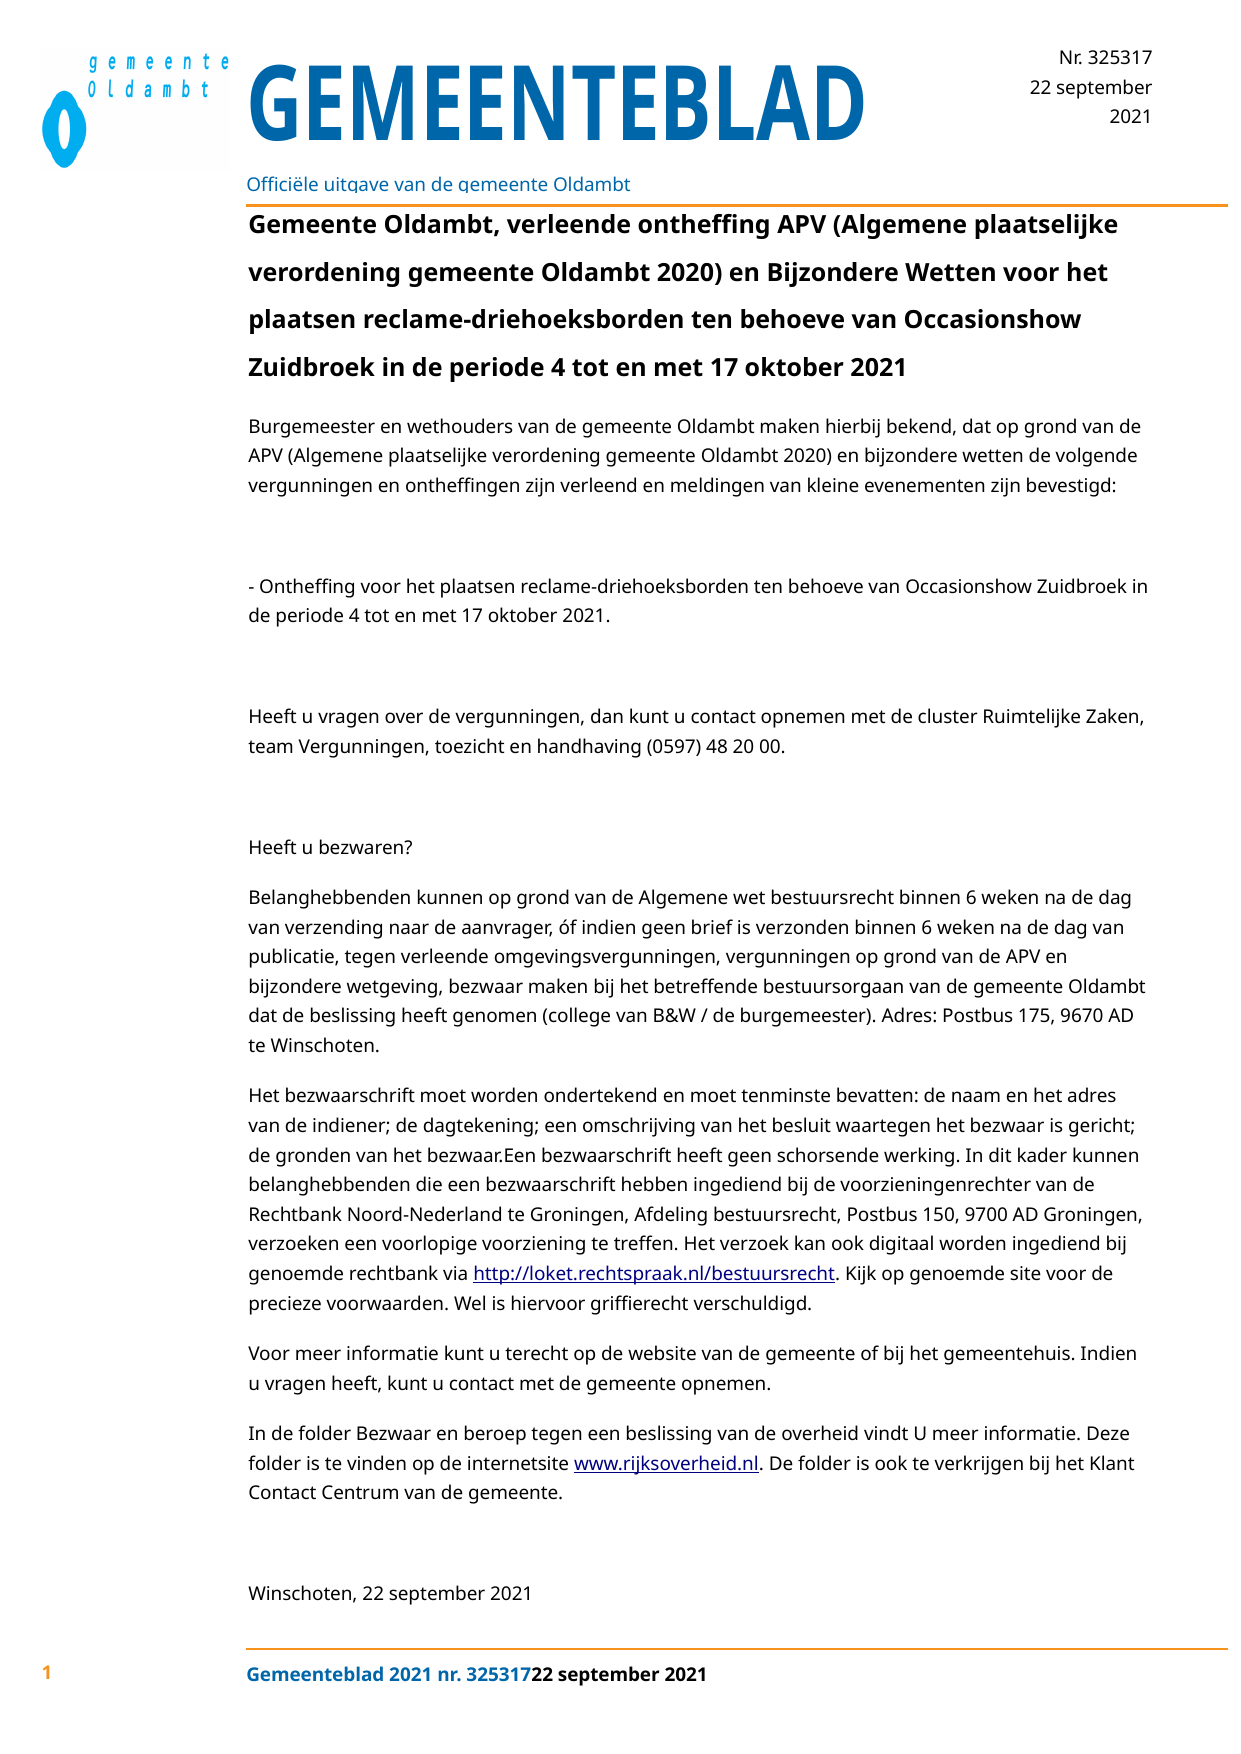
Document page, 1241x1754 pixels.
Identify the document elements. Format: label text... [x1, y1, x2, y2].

text In de folder Bezwaar en beroep tegen een beslissing van de overheid vindt U meer informatie. Deze folder is te vinden op de internetsite www.rijksoverheid.nl. De folder is ook te verkrijgen bij het Klant Contact Centrum van de gemeente. [248, 1420, 1152, 1505]
text - Ontheffing voor het plaatsen reclame-driehoeksborden ten behoeve van Occasionshow Zuidbroek in de periode 4 tot en met 17 oktober 2021. [248, 573, 1152, 628]
text Heeft u bezwaren? [248, 834, 1152, 860]
text Het bezwaarschrift moet worden ondertekend en moet tenminste bevatten: de naam en het adres van de indiener; de dagtekening; een omschrijving van het besluit waartegen het bezwaar is gericht; de gronden van het bezwaar.Een bezwaarschrift heeft geen schorsende werking. In dit kader kunnen belanghebbenden die een bezwaarschrift hebben ingediend bij de voorzieningenrechter van de Rechtbank Noord-Nederland te Groningen, Afdeling bestuursrecht, Postbus 150, 9700 AD Groningen, verzoeken een voorlopige voorziening te treffen. Het verzoek kan ook digitaal worden ingediend bij genoemde rechtbank via http://loket.rechtspraak.nl/bestuursrecht. Kijk op genoemde site voor de precieze voorwaarden. Wel is hiervoor griffierecht verschuldigd. [248, 1083, 1152, 1316]
text Belanghebbenden kunnen op grond van de Algemene wet bestuursrecht binnen 6 weken na de dag van verzending naar de aanvrager, óf indien geen brief is verzonden binnen 6 weken na de dag van publicatie, tegen verleende omgevingsvergunningen, vergunningen op grond van de APV en bijzondere wetgeving, bezwaar maken bij het betreffende bestuursorgaan van de gemeente Oldambt dat de beslissing heeft genomen (college van B&W / de burgemeester). Adres: Postbus 175, 9670 AD te Winschoten. [248, 884, 1152, 1058]
text Winschoten, 22 september 2021 [248, 1580, 1152, 1606]
text Voor meer informatie kunt u terecht op de website van de gemeente of bij het gemeentehuis. Indien u vragen heeft, kunt u contact met de gemeente opnemen. [248, 1340, 1152, 1396]
picture [41, 47, 231, 172]
text Burgemeester en wethouders van de gemeente Oldambt maken hierbij bekend, dat op grond van de APV (Algemene plaatselijke verordening gemeente Oldambt 2020) en bijzondere wetten de volgende vergunningen en ontheffingen zijn verleend en meldingen van kleine evenementen zijn bevestigd: [248, 413, 1152, 498]
text Gemeente Oldambt, verleende ontheffing APV (Algemene plaatselijke verordening gemeente Oldambt 2020) en Bijzondere Wetten voor het plaatsen reclame-driehoeksborden ten behoeve van Occasionshow Zuidbroek in de periode 4 tot en met 17 oktober 2021 [248, 207, 1152, 384]
text Heeft u vragen over de vergunningen, dan kunt u contact opnemen met de cluster Ruimtelijke Zaken, team Vergunningen, toezicht en handhaving (0597) 48 20 00. [248, 703, 1152, 759]
